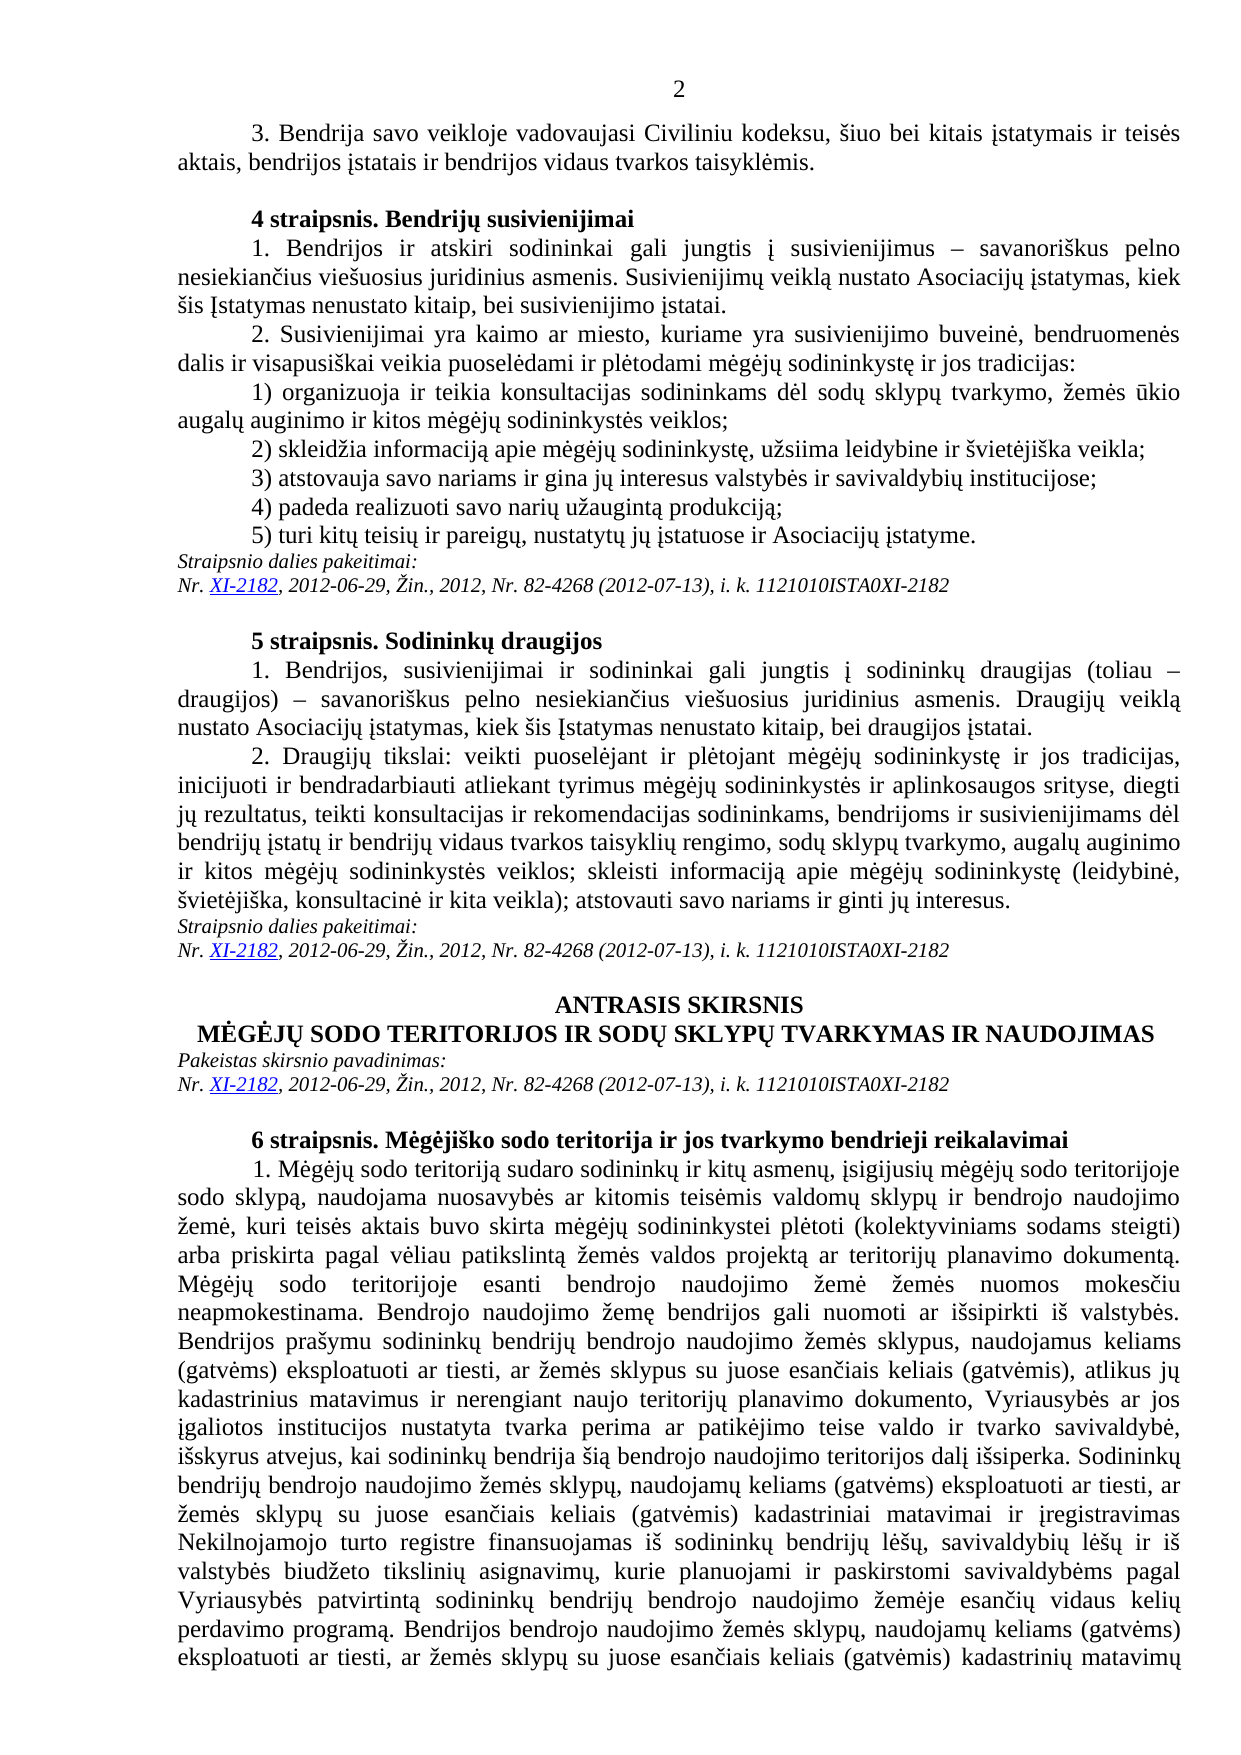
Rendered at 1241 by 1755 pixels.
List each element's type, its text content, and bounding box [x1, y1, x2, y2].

text 3) atstovauja savo nariams ir gina jų interesus valstybės ir savivaldybių institucijose; [177, 463, 1181, 492]
text 5 straipsnis. Sodininkų draugijos [177, 626, 1181, 655]
text 2. Susivienijimai yra kaimo ar miesto, kuriame yra susivienijimo buveinė, bendruomenės dalis ir visapusiškai veikia puoselėdami ir plėtodami mėgėjų sodininkystę ir jos tradicijas: [177, 319, 1181, 377]
text 1. Bendrijos, susivienijimai ir sodininkai gali jungtis į sodininkų draugijas (toliau – draugijos) – savanoriškus pelno nesiekiančius viešuosius juridinius asmenis. Draugijų veiklą nustato Asociacijų įstatymas, kiek šis Įstatymas nenustato kitaip, bei draugijos įstatai. [177, 655, 1181, 741]
text 6 straipsnis. Mėgėjiško sodo teritorija ir jos tvarkymo bendrieji reikalavimai [177, 1125, 1181, 1154]
text 5) turi kitų teisių ir pareigų, nustatytų jų įstatuose ir Asociacijų įstatyme. [177, 521, 1181, 549]
subtitle ANTRASIS SKIRSNIS [177, 991, 1181, 1019]
text MĖGĖJŲ SODO TERITORIJOS IR SODŲ SKLYPŲ TVARKYMAS IR NAUDOJIMAS [177, 1019, 1181, 1048]
text Nr. XI-2182, 2012-06-29, Žin., 2012, Nr. 82-4268 (2012-07-13), i. k. 1121010ISTA0XI-2182 [177, 938, 1181, 962]
text Nr. XI-2182, 2012-06-29, Žin., 2012, Nr. 82-4268 (2012-07-13), i. k. 1121010ISTA0XI-2182 [177, 573, 1181, 597]
text 1. Mėgėjų sodo teritoriją sudaro sodininkų ir kitų asmenų, įsigijusių mėgėjų sodo teritorijoje sodo sklypą, naudojama nuosavybės ar kitomis teisėmis valdomų sklypų ir bendrojo naudojimo žemė, kuri teisės aktais buvo skirta mėgėjų sodininkystei plėtoti (kolektyviniams sodams steigti) arba priskirta pagal vėliau patikslintą žemės valdos projektą ar teritorijų planavimo dokumentą. Mėgėjų sodo teritorijoje esanti bendrojo naudojimo žemė žemės nuomos mokesčiu neapmokestinama. Bendrojo naudojimo žemę bendrijos gali nuomoti ar išsipirkti iš valstybės. Bendrijos prašymu sodininkų bendrijų bendrojo naudojimo žemės sklypus, naudojamus keliams (gatvėms) eksploatuoti ar tiesti, ar žemės sklypus su juose esančiais keliais (gatvėmis), atlikus jų kadastrinius matavimus ir nerengiant naujo teritorijų planavimo dokumento, Vyriausybės ar jos įgaliotos institucijos nustatyta tvarka perima ar patikėjimo teise valdo ir tvarko savivaldybė, išskyrus atvejus, kai sodininkų bendrija šią bendrojo naudojimo teritorijos dalį išsiperka. Sodininkų bendrijų bendrojo naudojimo žemės sklypų, naudojamų keliams (gatvėms) eksploatuoti ar tiesti, ar žemės sklypų su juose esančiais keliais (gatvėmis) kadastriniai matavimai ir įregistravimas Nekilnojamojo turto registre finansuojamas iš sodininkų bendrijų lėšų, savivaldybių lėšų ir iš valstybės biudžeto tikslinių asignavimų, kurie planuojami ir paskirstomi savivaldybėms pagal Vyriausybės patvirtintą sodininkų bendrijų bendrojo naudojimo žemėje esančių vidaus kelių perdavimo programą. Bendrijos bendrojo naudojimo žemės sklypų, naudojamų keliams (gatvėms) eksploatuoti ar tiesti, ar žemės sklypų su juose esančiais keliais (gatvėmis) kadastrinių matavimų [177, 1154, 1181, 1671]
text 2. Draugijų tikslai: veikti puoselėjant ir plėtojant mėgėjų sodininkystę ir jos tradicijas, inicijuoti ir bendradarbiauti atliekant tyrimus mėgėjų sodininkystės ir aplinkosaugos srityse, diegti jų rezultatus, teikti konsultacijas ir rekomendacijas sodininkams, bendrijoms ir susivienijimams dėl bendrijų įstatų ir bendrijų vidaus tvarkos taisyklių rengimo, sodų sklypų tvarkymo, augalų auginimo ir kitos mėgėjų sodininkystės veiklos; skleisti informaciją apie mėgėjų sodininkystę (leidybinė, švietėjiška, konsultacinė ir kita veikla); atstovauti savo nariams ir ginti jų interesus. [177, 741, 1181, 914]
text Straipsnio dalies pakeitimai: [177, 914, 1181, 938]
text Nr. XI-2182, 2012-06-29, Žin., 2012, Nr. 82-4268 (2012-07-13), i. k. 1121010ISTA0XI-2182 [177, 1072, 1181, 1096]
text Straipsnio dalies pakeitimai: [177, 549, 1181, 573]
text 1. Bendrijos ir atskiri sodininkai gali jungtis į susivienijimus – savanoriškus pelno nesiekiančius viešuosius juridinius asmenis. Susivienijimų veiklą nustato Asociacijų įstatymas, kiek šis Įstatymas nenustato kitaip, bei susivienijimo įstatai. [177, 233, 1181, 319]
text 1) organizuoja ir teikia konsultacijas sodininkams dėl sodų sklypų tvarkymo, žemės ūkio augalų auginimo ir kitos mėgėjų sodininkystės veiklos; [177, 377, 1181, 434]
text 3. Bendrija savo veikloje vadovaujasi Civiliniu kodeksu, šiuo bei kitais įstatymais ir teisės aktais, bendrijos įstatais ir bendrijos vidaus tvarkos taisyklėmis. [177, 118, 1181, 176]
text 4 straipsnis. Bendrijų susivienijimai [177, 204, 1181, 233]
text 2) skleidžia informaciją apie mėgėjų sodininkystę, užsiima leidybine ir švietėjiška veikla; [177, 434, 1181, 463]
text 4) padeda realizuoti savo narių užaugintą produkciją; [177, 492, 1181, 521]
text Pakeistas skirsnio pavadinimas: [177, 1048, 1181, 1072]
